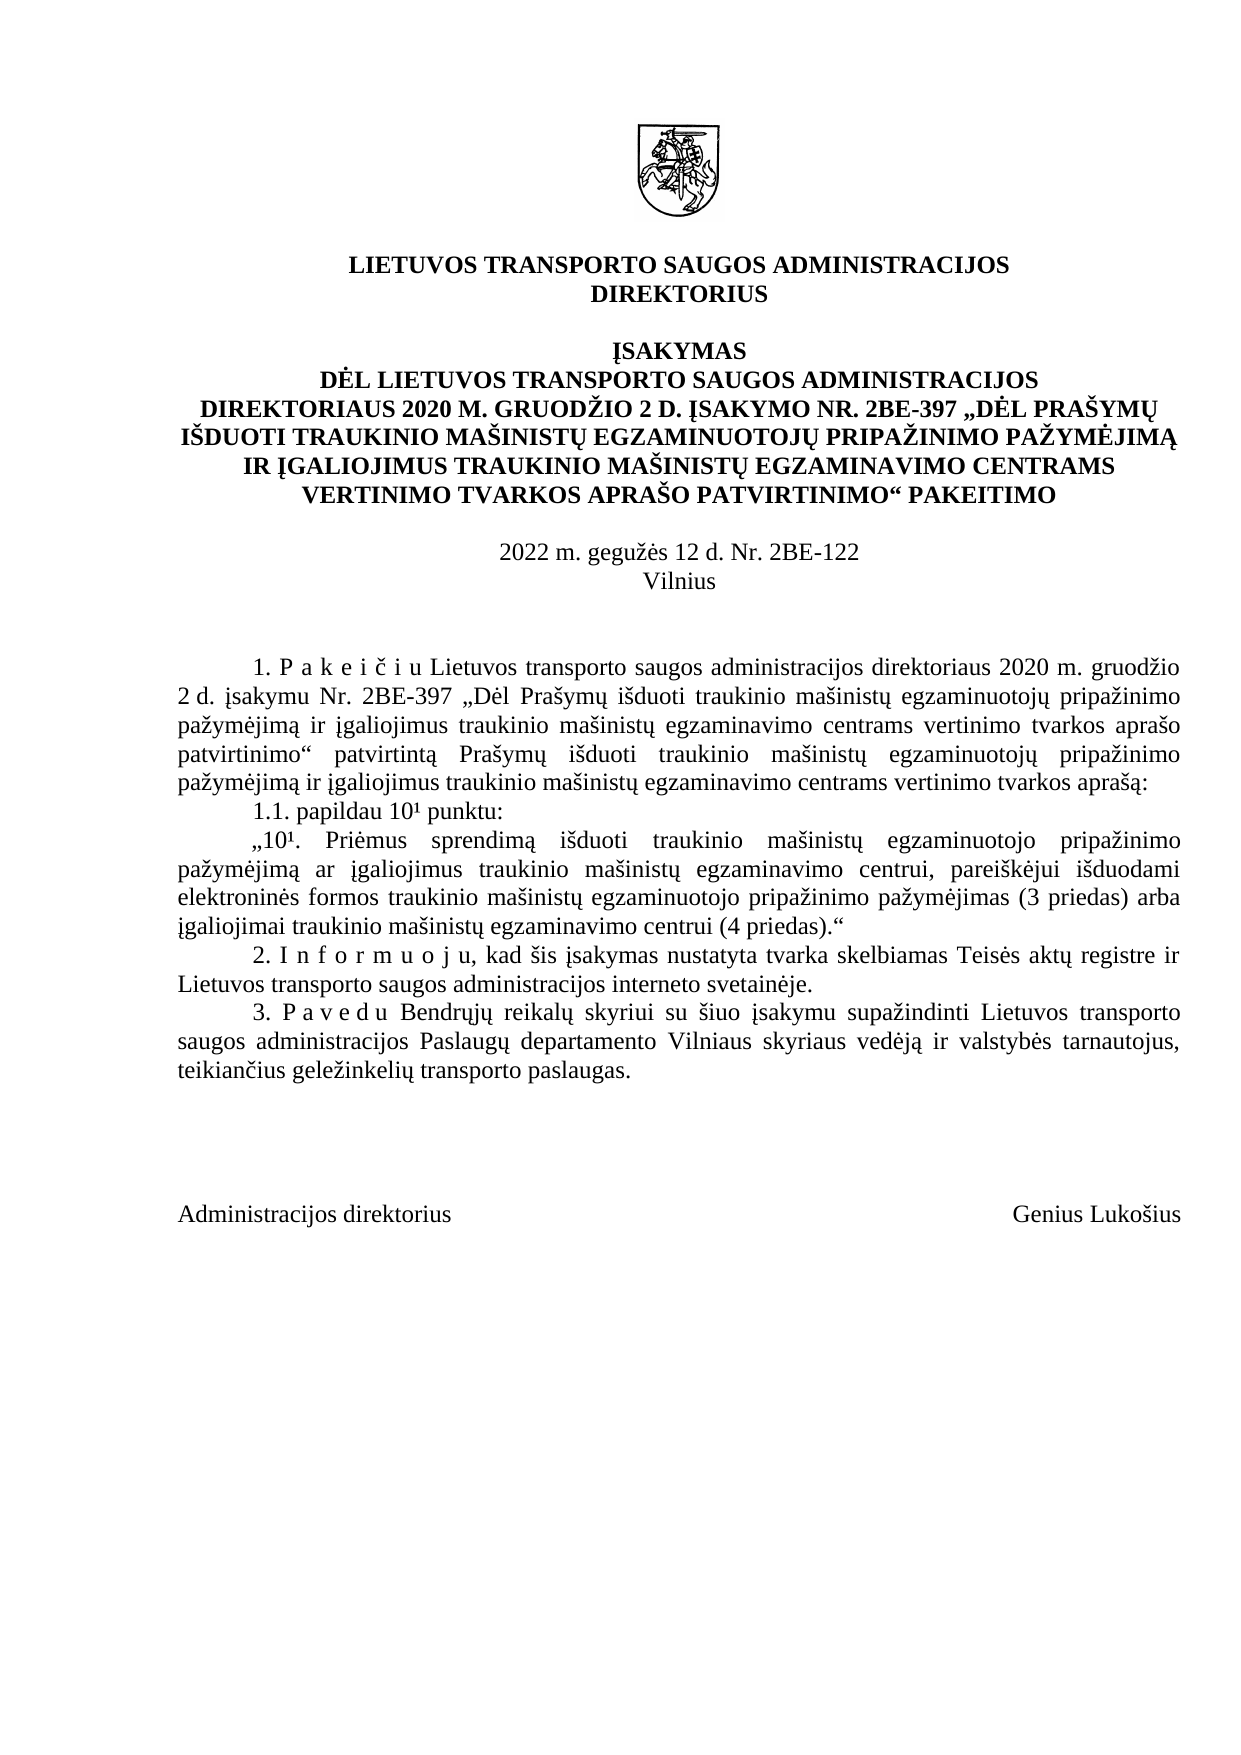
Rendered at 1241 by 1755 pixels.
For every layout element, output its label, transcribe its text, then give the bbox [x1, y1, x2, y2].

text 2022 m. gegužės 12 d. Nr. 2BE-122 [177, 537, 1181, 566]
text 1.1. papildau 10¹ punktu: [177, 796, 1181, 825]
text 1. P a k e i č i u Lietuvos transporto saugos administracijos direktoriaus 2020 m. gruodžio 2 d. įsakymu Nr. 2BE-397 „Dėl Prašymų išduoti traukinio mašinistų egzaminuotojų pripažinimo pažymėjimą ir įgaliojimus traukinio mašinistų egzaminavimo centrams vertinimo tvarkos aprašo patvirtinimo“ patvirtintą Prašymų išduoti traukinio mašinistų egzaminuotojų pripažinimo pažymėjimą ir įgaliojimus traukinio mašinistų egzaminavimo centrams vertinimo tvarkos aprašą: [177, 652, 1181, 796]
text DIREKTORIUS [177, 279, 1181, 307]
text 2. I n f o r m u o j u, kad šis įsakymas nustatyta tvarka skelbiamas Teisės aktų registre ir Lietuvos transporto saugos administracijos interneto svetainėje. [177, 940, 1181, 997]
text 3. P a v e d u Bendrųjų reikalų skyriui su šiuo įsakymu supažindinti Lietuvos transporto saugos administracijos Paslaugų departamento Vilniaus skyriaus vedėją ir valstybės tarnautojus, teikiančius geležinkelių transporto paslaugas. [177, 997, 1181, 1084]
text DIREKTORIAUS 2020 M. GRUODŽIO 2 D. ĮSAKYMO NR. 2BE-397 „DĖL PRAŠYMŲ IŠDUOTI TRAUKINIO MAŠINISTŲ EGZAMINUOTOJŲ PRIPAŽINIMO PAŽYMĖJIMĄ IR ĮGALIOJIMUS TRAUKINIO MAŠINISTŲ EGZAMINAVIMO CENTRAMS VERTINIMO TVARKOS APRAŠO PATVIRTINIMO“ PAKEITIMO [177, 394, 1181, 509]
text ĮSAKYMAS [177, 336, 1181, 365]
text LIETUVOS TRANSPORTO SAUGOS ADMINISTRACIJOS [177, 250, 1181, 279]
text Vilnius [177, 566, 1181, 595]
text Administracijos direktorius Genius Lukošius [177, 1199, 1181, 1227]
text DĖL LIETUVOS TRANSPORTO SAUGOS ADMINISTRACIJOS [177, 365, 1181, 394]
text „10¹. Priėmus sprendimą išduoti traukinio mašinistų egzaminuotojo pripažinimo pažymėjimą ar įgaliojimus traukinio mašinistų egzaminavimo centrui, pareiškėjui išduodami elektroninės formos traukinio mašinistų egzaminuotojo pripažinimo pažymėjimas (3 priedas) arba įgaliojimai traukinio mašinistų egzaminavimo centrui (4 priedas).“ [177, 825, 1181, 940]
